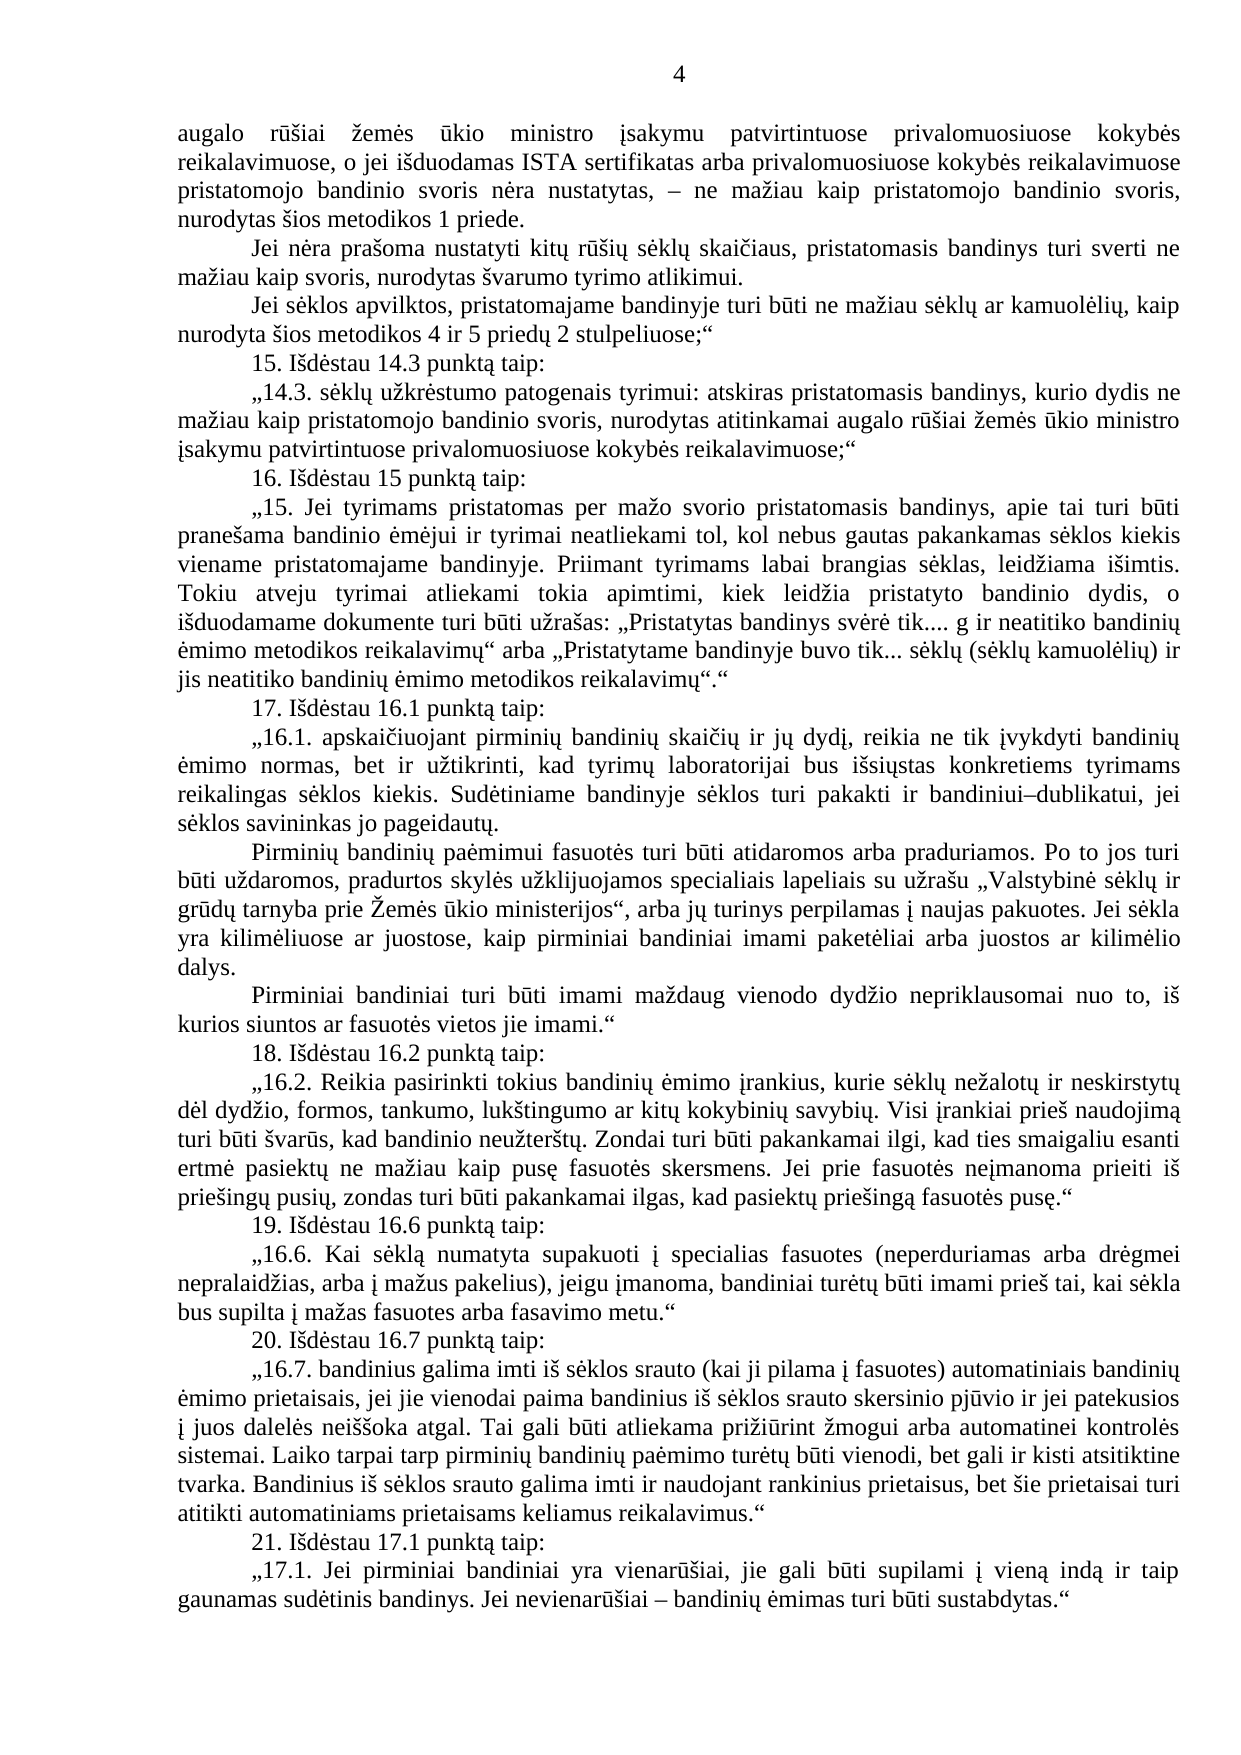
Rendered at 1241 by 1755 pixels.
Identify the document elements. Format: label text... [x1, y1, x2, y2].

text „16.6. Kai sėklą numatyta supakuoti į specialias fasuotes (neperduriamas arba drėgmei nepralaidžias, arba į mažus pakelius), jeigu įmanoma, bandiniai turėtų būti imami prieš tai, kai sėkla bus supilta į mažas fasuotes arba fasavimo metu.“ [177, 1239, 1181, 1326]
text „16.2. Reikia pasirinkti tokius bandinių ėmimo įrankius, kurie sėklų nežalotų ir neskirstytų dėl dydžio, formos, tankumo, lukštingumo ar kitų kokybinių savybių. Visi įrankiai prieš naudojimą turi būti švarūs, kad bandinio neužterštų. Zondai turi būti pakankamai ilgi, kad ties smaigaliu esanti ertmė pasiektų ne mažiau kaip pusę fasuotės skersmens. Jei prie fasuotės neįmanoma prieiti iš priešingų pusių, zondas turi būti pakankamai ilgas, kad pasiektų priešingą fasuotės pusę.“ [177, 1067, 1181, 1211]
text Pirminių bandinių paėmimui fasuotės turi būti atidaromos arba praduriamos. Po to jos turi būti uždaromos, pradurtos skylės užklijuojamos specialiais lapeliais su užrašu „Valstybinė sėklų ir grūdų tarnyba prie Žemės ūkio ministerijos“, arba jų turinys perpilamas į naujas pakuotes. Jei sėkla yra kilimėliuose ar juostose, kaip pirminiai bandiniai imami paketėliai arba juostos ar kilimėlio dalys. [177, 837, 1181, 981]
text 17. Išdėstau 16.1 punktą taip: [177, 693, 1181, 722]
text Jei sėklos apvilktos, pristatomajame bandinyje turi būti ne mažiau sėklų ar kamuolėlių, kaip nurodyta šios metodikos 4 ir 5 priedų 2 stulpeliuose;“ [177, 291, 1181, 348]
text augalo rūšiai žemės ūkio ministro įsakymu patvirtintuose privalomuosiuose kokybės reikalavimuose, o jei išduodamas ISTA sertifikatas arba privalomuosiuose kokybės reikalavimuose pristatomojo bandinio svoris nėra nustatytas, – ne mažiau kaip pristatomojo bandinio svoris, nurodytas šios metodikos 1 priede. [177, 118, 1181, 233]
text „16.7. bandinius galima imti iš sėklos srauto (kai ji pilama į fasuotes) automatiniais bandinių ėmimo prietaisais, jei jie vienodai paima bandinius iš sėklos srauto skersinio pjūvio ir jei patekusios į juos dalelės neiššoka atgal. Tai gali būti atliekama prižiūrint žmogui arba automatinei kontrolės sistemai. Laiko tarpai tarp pirminių bandinių paėmimo turėtų būti vienodi, bet gali ir kisti atsitiktine tvarka. Bandinius iš sėklos srauto galima imti ir naudojant rankinius prietaisus, bet šie prietaisai turi atitikti automatiniams prietaisams keliamus reikalavimus.“ [177, 1354, 1181, 1527]
text „14.3. sėklų užkrėstumo patogenais tyrimui: atskiras pristatomasis bandinys, kurio dydis ne mažiau kaip pristatomojo bandinio svoris, nurodytas atitinkamai augalo rūšiai žemės ūkio ministro įsakymu patvirtintuose privalomuosiuose kokybės reikalavimuose;“ [177, 377, 1181, 463]
text 21. Išdėstau 17.1 punktą taip: [177, 1527, 1181, 1556]
text „16.1. apskaičiuojant pirminių bandinių skaičių ir jų dydį, reikia ne tik įvykdyti bandinių ėmimo normas, bet ir užtikrinti, kad tyrimų laboratorijai bus išsiųstas konkretiems tyrimams reikalingas sėklos kiekis. Sudėtiniame bandinyje sėklos turi pakakti ir bandiniui–dublikatui, jei sėklos savininkas jo pageidautų. [177, 722, 1181, 837]
text „17.1. Jei pirminiai bandiniai yra vienarūšiai, jie gali būti supilami į vieną indą ir taip gaunamas sudėtinis bandinys. Jei nevienarūšiai – bandinių ėmimas turi būti sustabdytas.“ [177, 1556, 1181, 1613]
text 19. Išdėstau 16.6 punktą taip: [177, 1211, 1181, 1239]
text Jei nėra prašoma nustatyti kitų rūšių sėklų skaičiaus, pristatomasis bandinys turi sverti ne mažiau kaip svoris, nurodytas švarumo tyrimo atlikimui. [177, 233, 1181, 291]
text 16. Išdėstau 15 punktą taip: [177, 463, 1181, 492]
text 18. Išdėstau 16.2 punktą taip: [177, 1038, 1181, 1067]
text „15. Jei tyrimams pristatomas per mažo svorio pristatomasis bandinys, apie tai turi būti pranešama bandinio ėmėjui ir tyrimai neatliekami tol, kol nebus gautas pakankamas sėklos kiekis viename pristatomajame bandinyje. Priimant tyrimams labai brangias sėklas, leidžiama išimtis. Tokiu atveju tyrimai atliekami tokia apimtimi, kiek leidžia pristatyto bandinio dydis, o išduodamame dokumente turi būti užrašas: „Pristatytas bandinys svėrė tik.... g ir neatitiko bandinių ėmimo metodikos reikalavimų“ arba „Pristatytame bandinyje buvo tik... sėklų (sėklų kamuolėlių) ir jis neatitiko bandinių ėmimo metodikos reikalavimų“.“ [177, 492, 1181, 693]
text Pirminiai bandiniai turi būti imami maždaug vienodo dydžio nepriklausomai nuo to, iš kurios siuntos ar fasuotės vietos jie imami.“ [177, 981, 1181, 1038]
text 20. Išdėstau 16.7 punktą taip: [177, 1326, 1181, 1354]
text 15. Išdėstau 14.3 punktą taip: [177, 348, 1181, 377]
